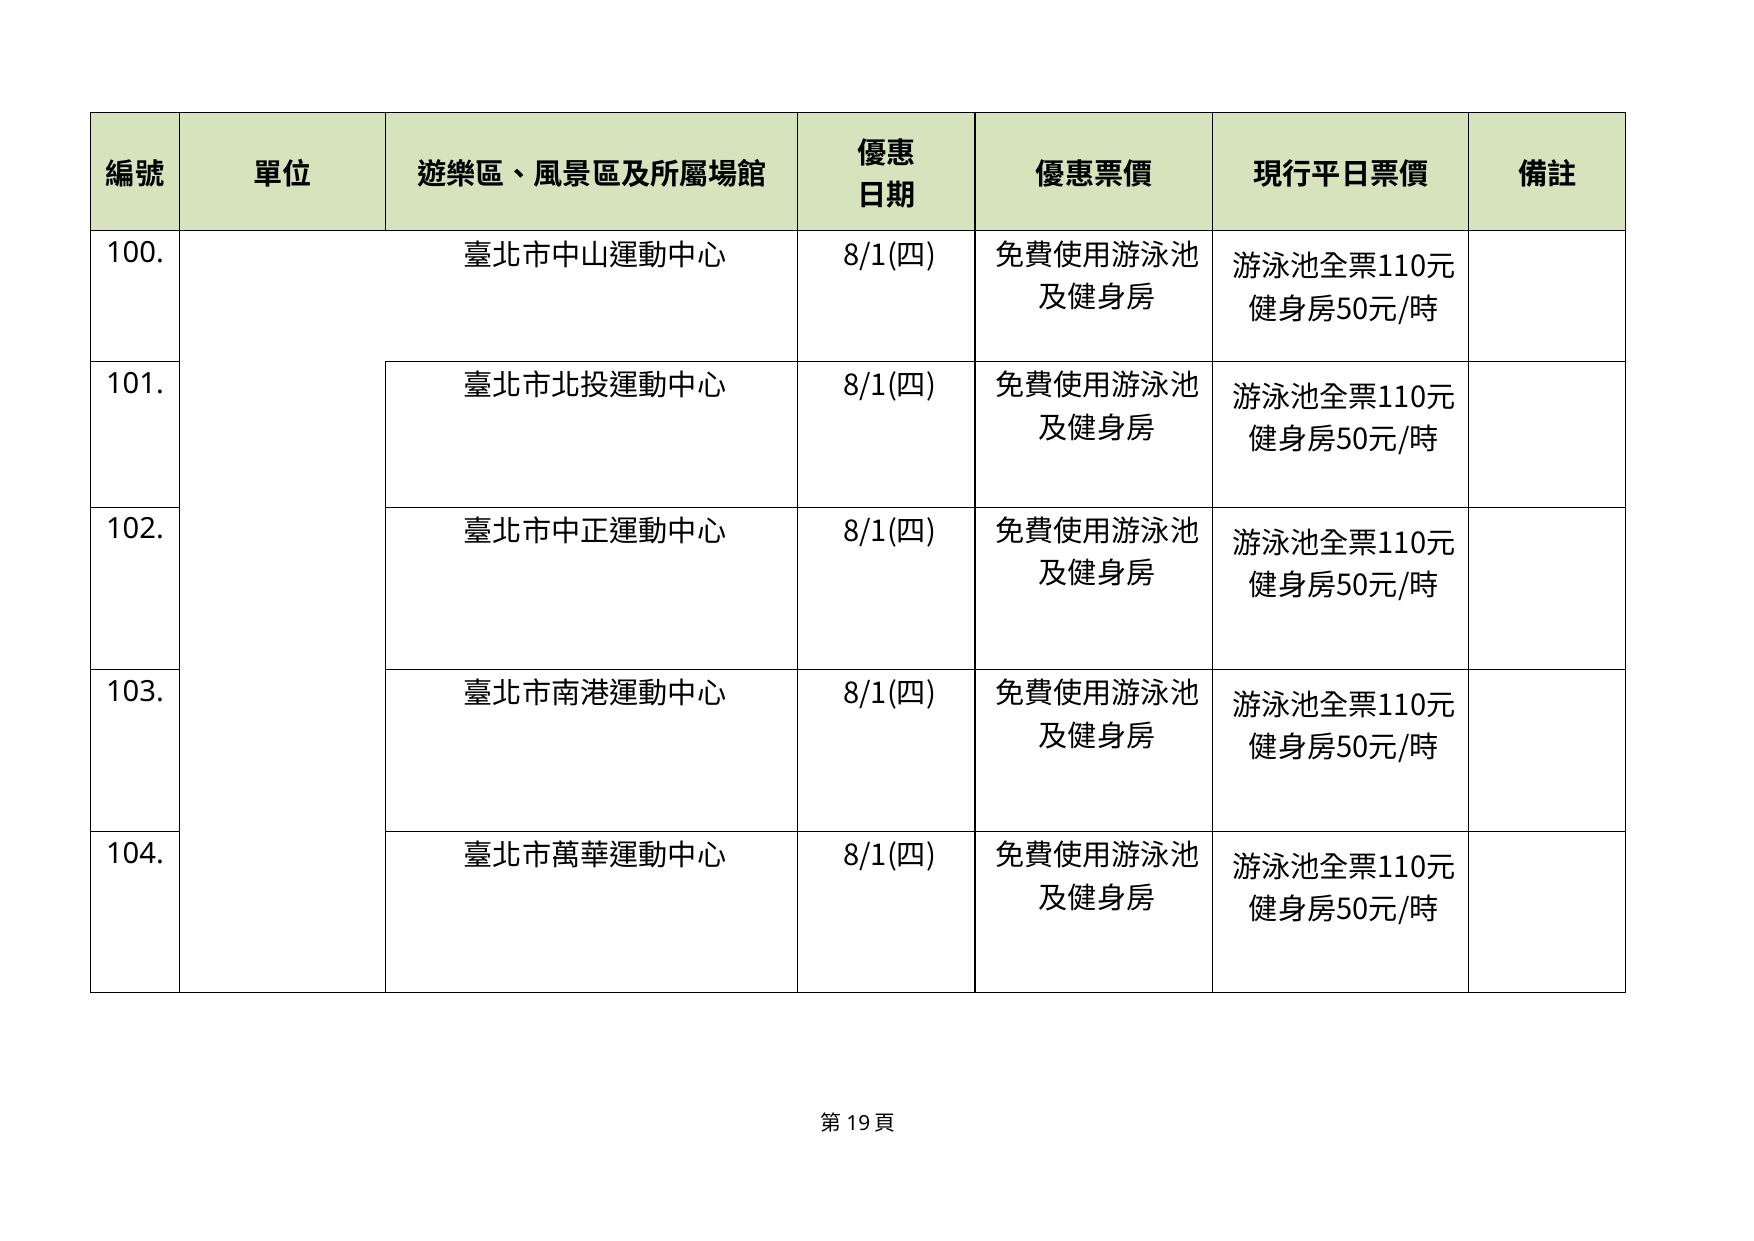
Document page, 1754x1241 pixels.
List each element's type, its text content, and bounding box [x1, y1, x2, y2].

table_cell [1469, 832, 1625, 992]
table_cell 8/1(四) [798, 362, 974, 507]
table_cell 游泳池全票110元健身房50元/時 [1213, 231, 1468, 361]
table_cell 臺北市中正運動中心 [386, 508, 797, 669]
table_cell 臺北市南港運動中心 [386, 670, 797, 831]
table_cell 8/1(四) [798, 231, 974, 361]
table_cell 游泳池全票110元健身房50元/時 [1213, 832, 1468, 992]
table_cell [1469, 670, 1625, 831]
table_cell 免費使用游泳池及健身房 [976, 362, 1212, 507]
table_cell 臺北市中山運動中心 [386, 231, 797, 361]
table_cell 臺北市北投運動中心 [386, 362, 797, 507]
table_cell [180, 231, 386, 992]
table_cell [1469, 231, 1625, 361]
table_header 編號 [91, 113, 179, 230]
table_header 單位 [180, 113, 385, 230]
table_cell 100. [91, 231, 179, 361]
table_cell 102. [91, 508, 179, 669]
table_cell 免費使用游泳池及健身房 [976, 231, 1212, 361]
table_header 遊樂區、風景區及所屬場館 [386, 113, 797, 230]
table_cell [1469, 362, 1625, 507]
table_header 優惠 日期 [798, 113, 974, 230]
table_header 現行平日票價 [1213, 113, 1468, 230]
table_cell 8/1(四) [798, 832, 974, 992]
table_header 優惠票價 [976, 113, 1212, 230]
table_cell 免費使用游泳池及健身房 [976, 832, 1212, 992]
table_cell 免費使用游泳池及健身房 [976, 508, 1212, 669]
table_cell 104. [91, 832, 179, 992]
table_cell 臺北市萬華運動中心 [386, 832, 797, 992]
table_cell 游泳池全票110元健身房50元/時 [1213, 670, 1468, 831]
table_cell 免費使用游泳池及健身房 [976, 670, 1212, 831]
table_cell 101. [91, 362, 179, 507]
table_cell 游泳池全票110元健身房50元/時 [1213, 508, 1468, 669]
table_header 備註 [1469, 113, 1625, 230]
table_cell 103. [91, 670, 179, 831]
table_cell 8/1(四) [798, 670, 974, 831]
table_cell [1469, 508, 1625, 669]
table_cell 8/1(四) [798, 508, 974, 669]
table_cell 游泳池全票110元健身房50元/時 [1213, 362, 1468, 507]
